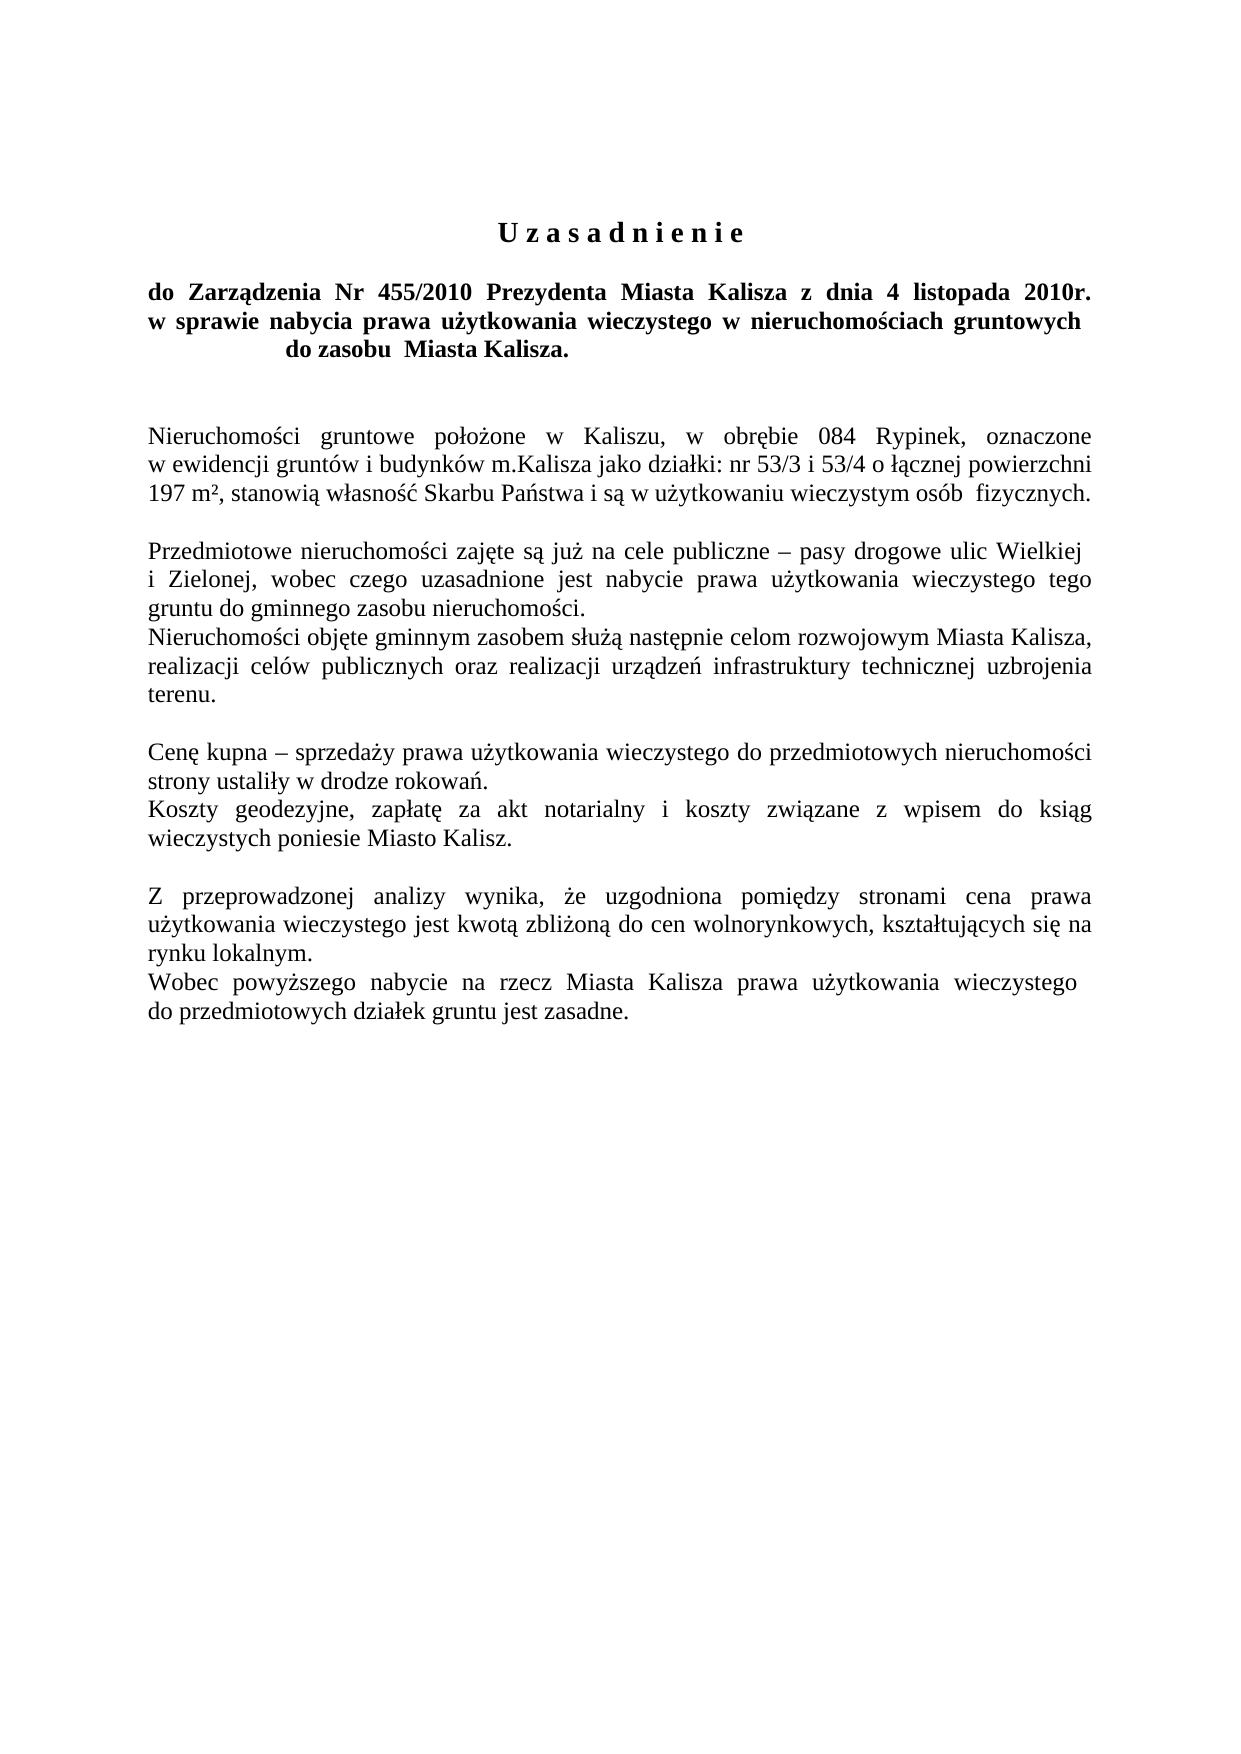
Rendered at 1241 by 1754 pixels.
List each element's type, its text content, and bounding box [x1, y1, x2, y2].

text do Zarządzenia Nr 455/2010 Prezydenta Miasta Kalisza z dnia 4 listopada 2010r. w sprawie nabycia prawa użytkowania wieczystego w nieruchomościach gruntowych do zasobu Miasta Kalisza. [148, 277, 1093, 363]
text Koszty geodezyjne, zapłatę za akt notarialny i koszty związane z wpisem do ksiąg wieczystych poniesie Miasto Kalisz. [148, 794, 1093, 852]
text Wobec powyższego nabycie na rzecz Miasta Kalisza prawa użytkowania wieczystego do przedmiotowych działek gruntu jest zasadne. [148, 967, 1093, 1024]
text Przedmiotowe nieruchomości zajęte są już na cele publiczne – pasy drogowe ulic Wielkiej i Zielonej, wobec czego uzasadnione jest nabycie prawa użytkowania wieczystego tego gruntu do gminnego zasobu nieruchomości. [148, 536, 1093, 622]
text Nieruchomości objęte gminnym zasobem służą następnie celom rozwojowym Miasta Kalisza, realizacji celów publicznych oraz realizacji urządzeń infrastruktury technicznej uzbrojenia terenu. [148, 622, 1093, 708]
subtitle U z a s a d n i e n i e [148, 215, 1093, 248]
text Nieruchomości gruntowe położone w Kaliszu, w obrębie 084 Rypinek, oznaczone w ewidencji gruntów i budynków m.Kalisza jako działki: nr 53/3 i 53/4 o łącznej powierzchni 197 m², stanowią własność Skarbu Państwa i są w użytkowaniu wieczystym osób fizycznych. [148, 421, 1093, 507]
text Cenę kupna – sprzedaży prawa użytkowania wieczystego do przedmiotowych nieruchomości strony ustaliły w drodze rokowań. [148, 737, 1093, 794]
text Z przeprowadzonej analizy wynika, że uzgodniona pomiędzy stronami cena prawa użytkowania wieczystego jest kwotą zbliżoną do cen wolnorynkowych, kształtujących się na rynku lokalnym. [148, 881, 1093, 967]
